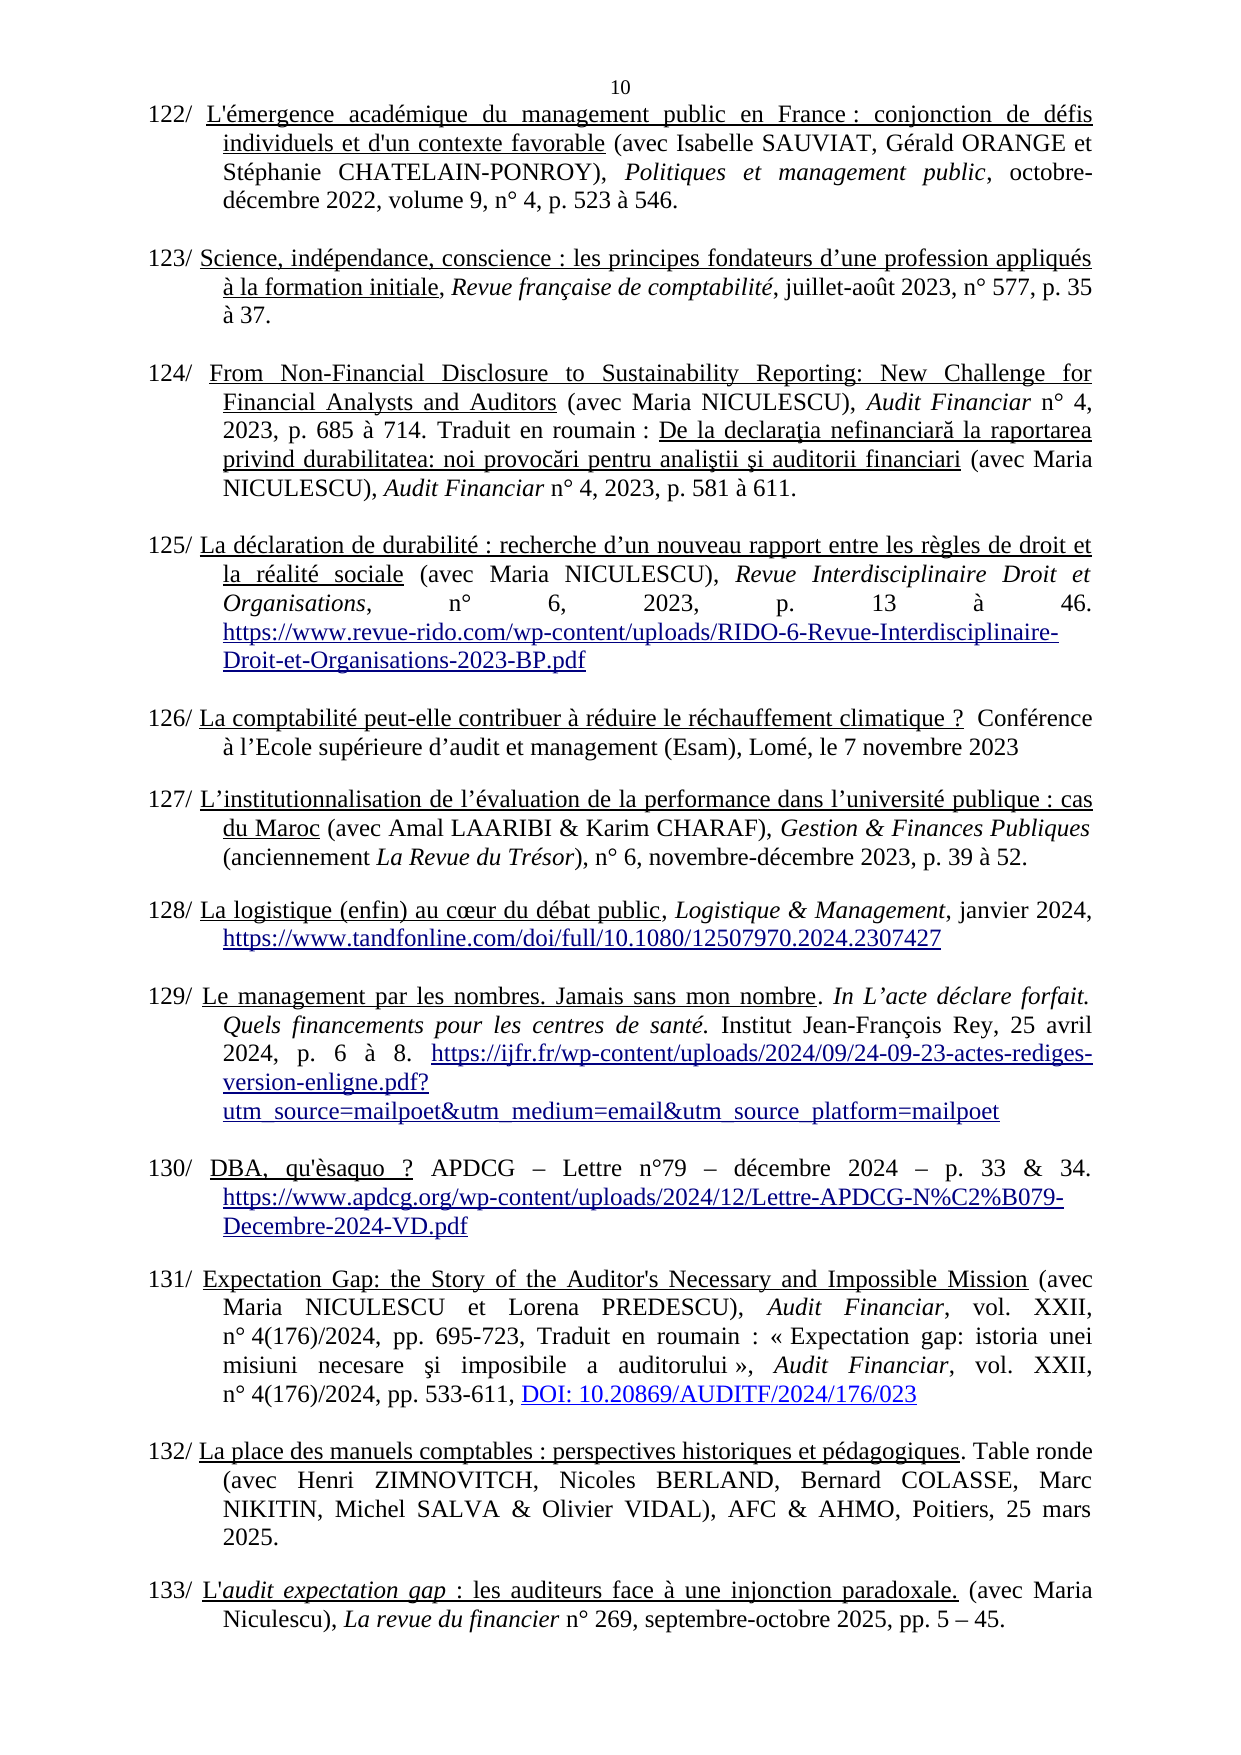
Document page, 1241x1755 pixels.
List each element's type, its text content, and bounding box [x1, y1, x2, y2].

text 127/ L’institutionnalisation de l’évaluation de la performance dans l’université publique : cas du Maroc (avec Amal LAARIBI & Karim CHARAF), Gestion & Finances Publiques (anciennement La Revue du Trésor), n° 6, novembre-décembre 2023, p. 39 à 52. [148, 784, 1093, 871]
text 124/ From Non-Financial Disclosure to Sustainability Reporting: New Challenge for Financial Analysts and Auditors (avec Maria NICULESCU), Audit Financiar n° 4, 2023, p. 685 à 714. Traduit en roumain : De la declaraţia nefinanciară la raportarea privind durabilitatea: noi provocări pentru analiştii şi auditorii financiari (avec Maria NICULESCU), Audit Financiar n° 4, 2023, p. 581 à 611. [148, 358, 1093, 502]
text 125/ La déclaration de durabilité : recherche d’un nouveau rapport entre les règles de droit et la réalité sociale (avec Maria NICULESCU), Revue Interdisciplinaire Droit et Organisations, n° 6, 2023, p. 13 à 46. https://www.revue-rido.com/wp-content/uploads/RIDO-6-Revue-Interdisciplinaire-Droit-et-Organisations-2023-BP.pdf [148, 530, 1093, 674]
text 126/ La comptabilité peut-elle contribuer à réduire le réchauffement climatique ? Conférence à l’Ecole supérieure d’audit et management (Esam), Lomé, le 7 novembre 2023 [148, 703, 1093, 760]
text 123/ Science, indépendance, conscience : les principes fondateurs d’une profession appliqués à la formation initiale, Revue française de comptabilité, juillet-août 2023, n° 577, p. 35 à 37. [148, 243, 1093, 329]
text 129/ Le management par les nombres. Jamais sans mon nombre. In L’acte déclare forfait. Quels financements pour les centres de santé. Institut Jean-François Rey, 25 avril 2024, p. 6 à 8. https://ijfr.fr/wp-content/uploads/2024/09/24-09-23-actes-rediges-version-enligne.pdf?utm_source=mailpoet&utm_medium=email&utm_source_platform=mailpoet [148, 981, 1093, 1125]
text 130/ DBA, qu'èsaquo ? APDCG – Lettre n°79 – décembre 2024 – p. 33 & 34. https://www.apdcg.org/wp-content/uploads/2024/12/Lettre-APDCG-N%C2%B079-Decembre-2024-VD.pdf [148, 1153, 1093, 1240]
text 128/ La logistique (enfin) au cœur du débat public, Logistique & Management, janvier 2024, https://www.tandfonline.com/doi/full/10.1080/12507970.2024.2307427 [148, 895, 1093, 952]
text 133/ L'audit expectation gap : les auditeurs face à une injonction paradoxale. (avec Maria Niculescu), La revue du financier n° 269, septembre-octobre 2025, pp. 5 – 45. [148, 1575, 1093, 1633]
text 132/ La place des manuels comptables : perspectives historiques et pédagogiques. Table ronde (avec Henri ZIMNOVITCH, Nicoles BERLAND, Bernard COLASSE, Marc NIKITIN, Michel SALVA & Olivier VIDAL), AFC & AHMO, Poitiers, 25 mars 2025. [148, 1436, 1093, 1551]
text 122/ L'émergence académique du management public en France : conjonction de défis individuels et d'un contexte favorable (avec Isabelle SAUVIAT, Gérald ORANGE et Stéphanie CHATELAIN-PONROY), Politiques et management public, octobre-décembre 2022, volume 9, n° 4, p. 523 à 546. [148, 99, 1093, 214]
text 131/ Expectation Gap: the Story of the Auditor's Necessary and Impossible Mission (avec Maria NICULESCU et Lorena PREDESCU), Audit Financiar, vol. XXII, n° 4(176)/2024, pp. 695-723, Traduit en roumain : « Expectation gap: istoria unei misiuni necesare şi imposibile a auditorului », Audit Financiar, vol. XXII, n° 4(176)/2024, pp. 533-611, DOI: 10.20869/AUDITF/2024/176/023 [148, 1264, 1093, 1407]
